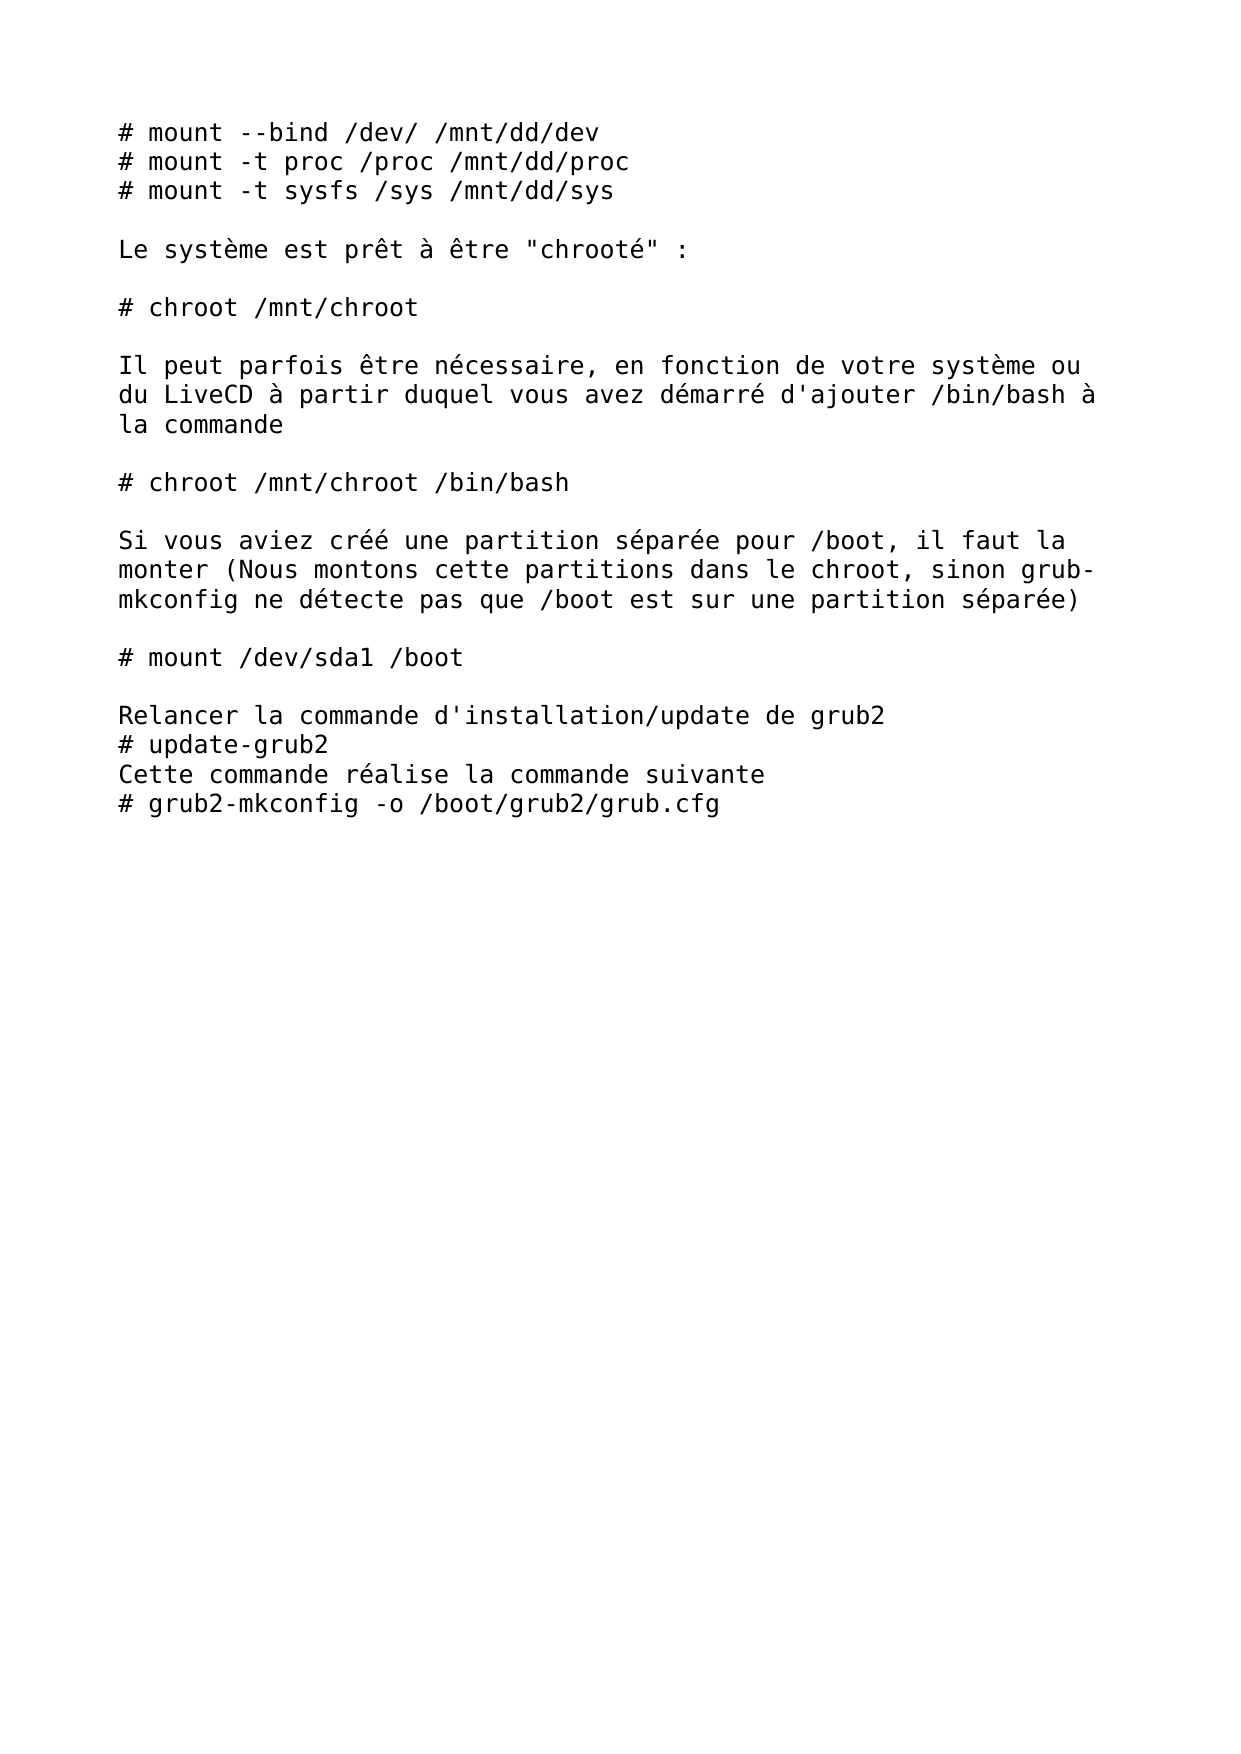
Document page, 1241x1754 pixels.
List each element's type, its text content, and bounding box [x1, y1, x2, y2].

text # mount --bind /dev/ /mnt/dd/dev # mount -t proc /proc /mnt/dd/proc # mount -t sysfs /sys /mnt/dd/sys Le système est prêt à être "chrooté" : # chroot /mnt/chroot Il peut parfois être nécessaire, en fonction de votre système ou du LiveCD à partir duquel vous avez démarré d'ajouter /bin/bash à la commande # chroot /mnt/chroot /bin/bash Si vous aviez créé une partition séparée pour /boot, il faut la monter (Nous montons cette partitions dans le chroot, sinon grub-mkconfig ne détecte pas que /boot est sur une partition séparée) # mount /dev/sda1 /boot Relancer la commande d'installation/update de grub2 # update-grub2 Cette commande réalise la commande suivante # grub2-mkconfig -o /boot/grub2/grub.cfg [118, 118, 1122, 818]
